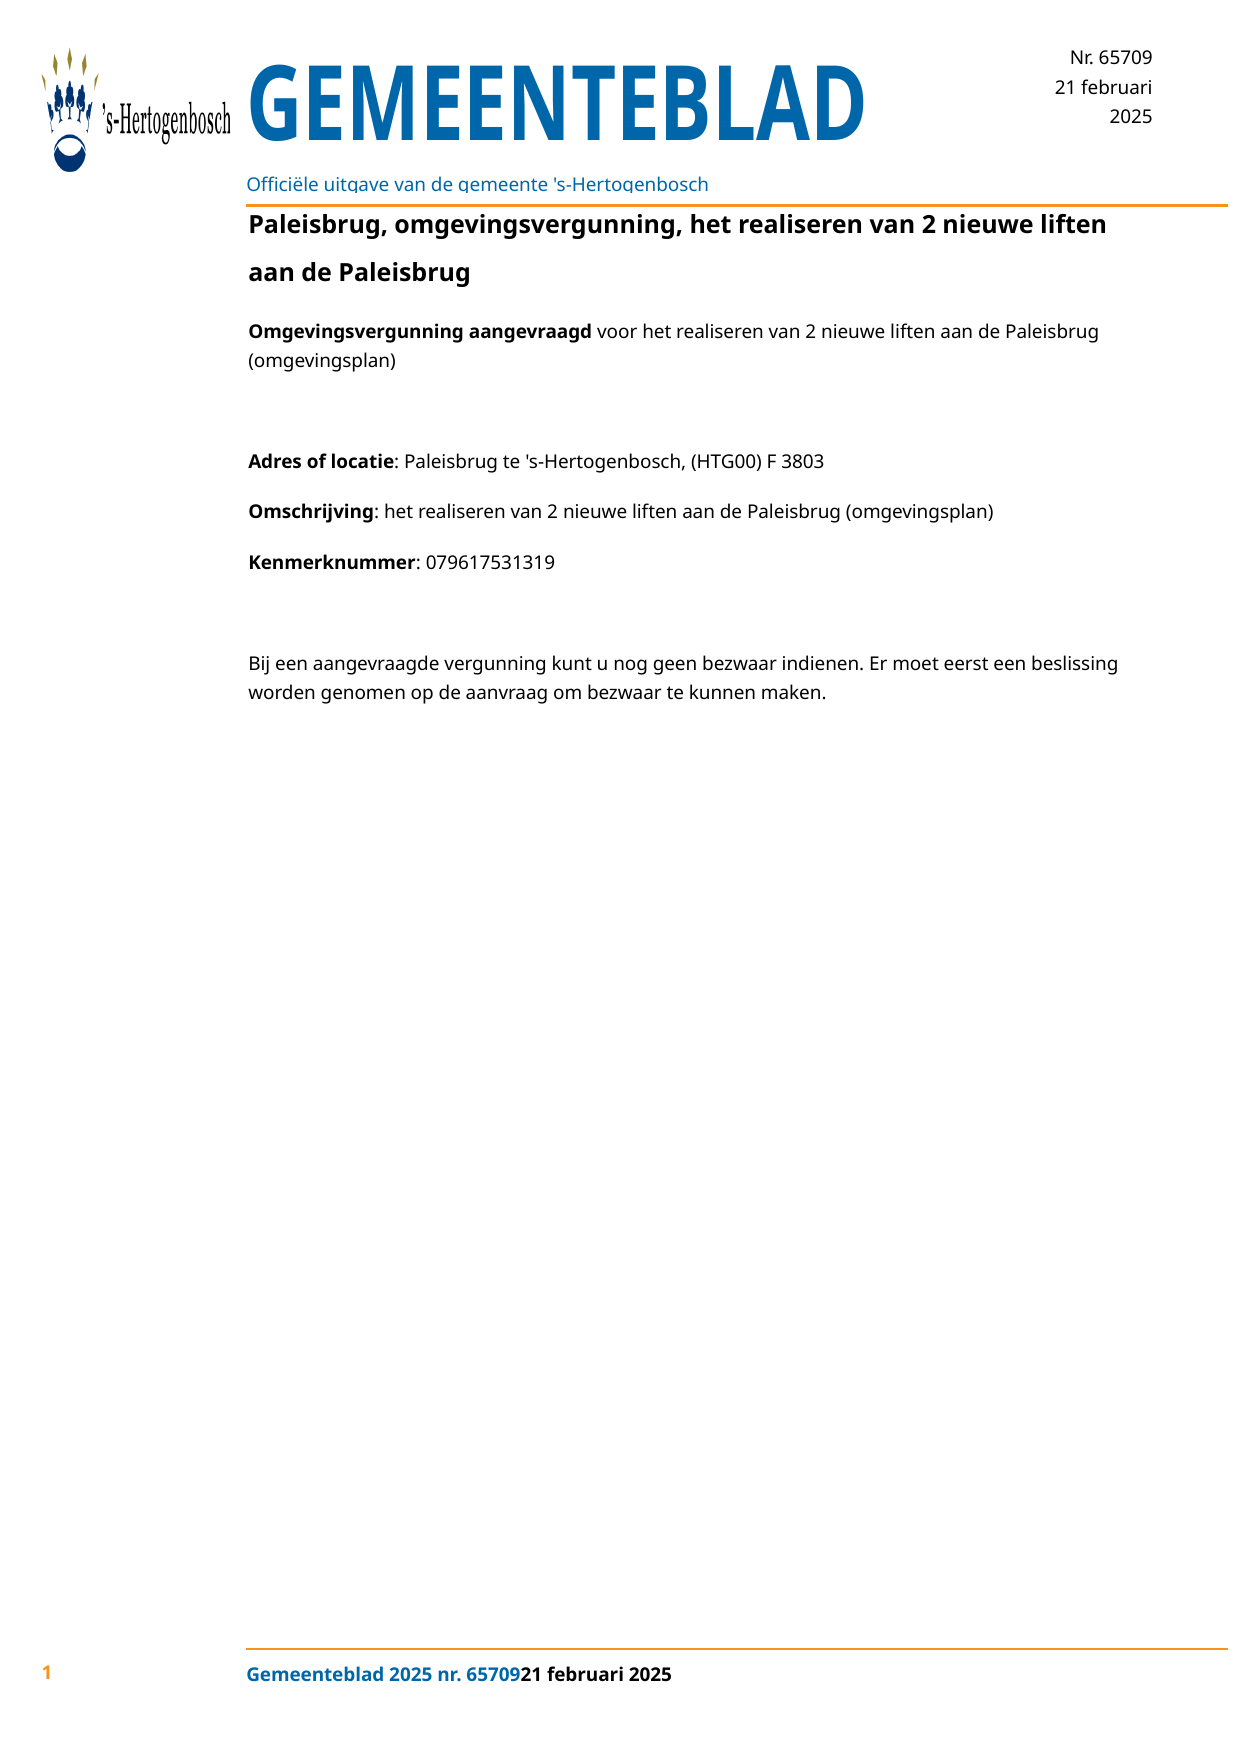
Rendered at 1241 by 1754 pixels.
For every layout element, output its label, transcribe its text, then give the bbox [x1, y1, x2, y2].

picture [41, 47, 231, 172]
text Paleisbrug, omgevingsvergunning, het realiseren van 2 nieuwe liften aan de Paleisbrug [248, 207, 1152, 288]
text Bij een aangevraagde vergunning kunt u nog geen bezwaar indienen. Er moet eerst een beslissing worden genomen op de aanvraag om bezwaar te kunnen maken. [248, 650, 1152, 705]
text Omgevingsvergunning aangevraagd voor het realiseren van 2 nieuwe liften aan de Paleisbrug (omgevingsplan) [248, 318, 1152, 373]
text Kenmerknummer: 079617531319 [248, 549, 1152, 575]
text Omschrijving: het realiseren van 2 nieuwe liften aan de Paleisbrug (omgevingsplan) [248, 499, 1152, 524]
text Adres of locatie: Paleisbrug te 's-Hertogenbosch, (HTG00) F 3803 [248, 448, 1152, 474]
